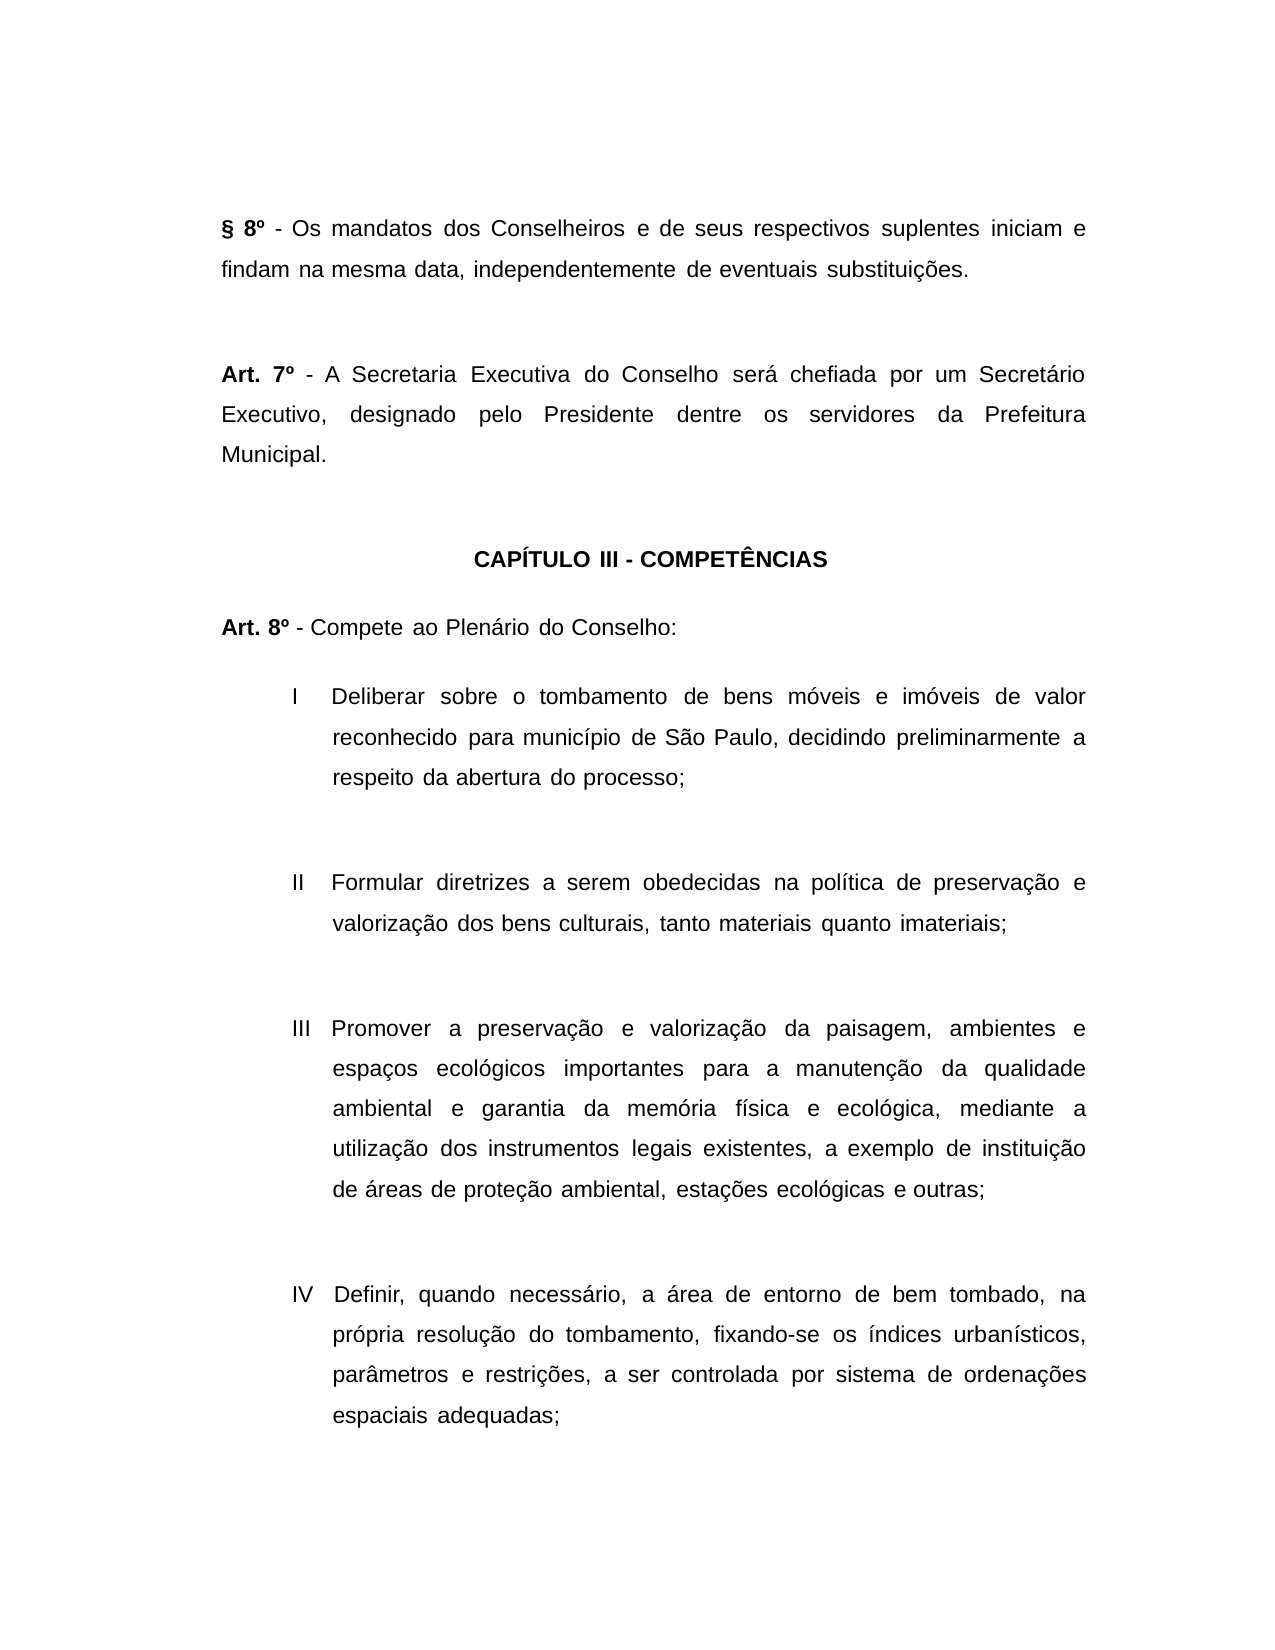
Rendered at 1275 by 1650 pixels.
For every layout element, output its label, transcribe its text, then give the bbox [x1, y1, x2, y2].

text § 8º - Os mandatos dos Conselheiros e de seus respectivos suplentes iniciam e findam na mesma data, independentemente de eventuais substituições. [221, 215, 1086, 282]
text CAPÍTULO III - COMPETÊNCIAS Art. 8º - Compete ao Plenário do Conselho: [221, 546, 834, 640]
text Art. 7º - A Secretaria Executiva do Conselho será chefiada por um Secretário Executivo, designado pelo Presidente dentre os servidores da Prefeitura Municipal. [221, 361, 1086, 468]
text IV Definir, quando necessário, a área de entorno de bem tombado, na própria resolução do tombamento, fixando-se os índices urbanísticos, parâmetros e restrições, a ser controlada por sistema de ordenações espaciais adequadas; [292, 1281, 1086, 1428]
text I Deliberar sobre o tombamento de bens móveis e imóveis de valor reconhecido para município de São Paulo, decidindo preliminarmente a respeito da abertura do processo; [292, 683, 1086, 791]
text III Promover a preservação e valorização da paisagem, ambientes e espaços ecológicos importantes para a manutenção da qualidade ambiental e garantia da memória física e ecológica, mediante a utilização dos instrumentos legais existentes, a exemplo de instituição de áreas de proteção ambiental, estações ecológicas e outras; [292, 1014, 1086, 1202]
text II Formular diretrizes a serem obedecidas na política de preservação e valorização dos bens culturais, tanto materiais quanto imateriais; [292, 869, 1086, 936]
